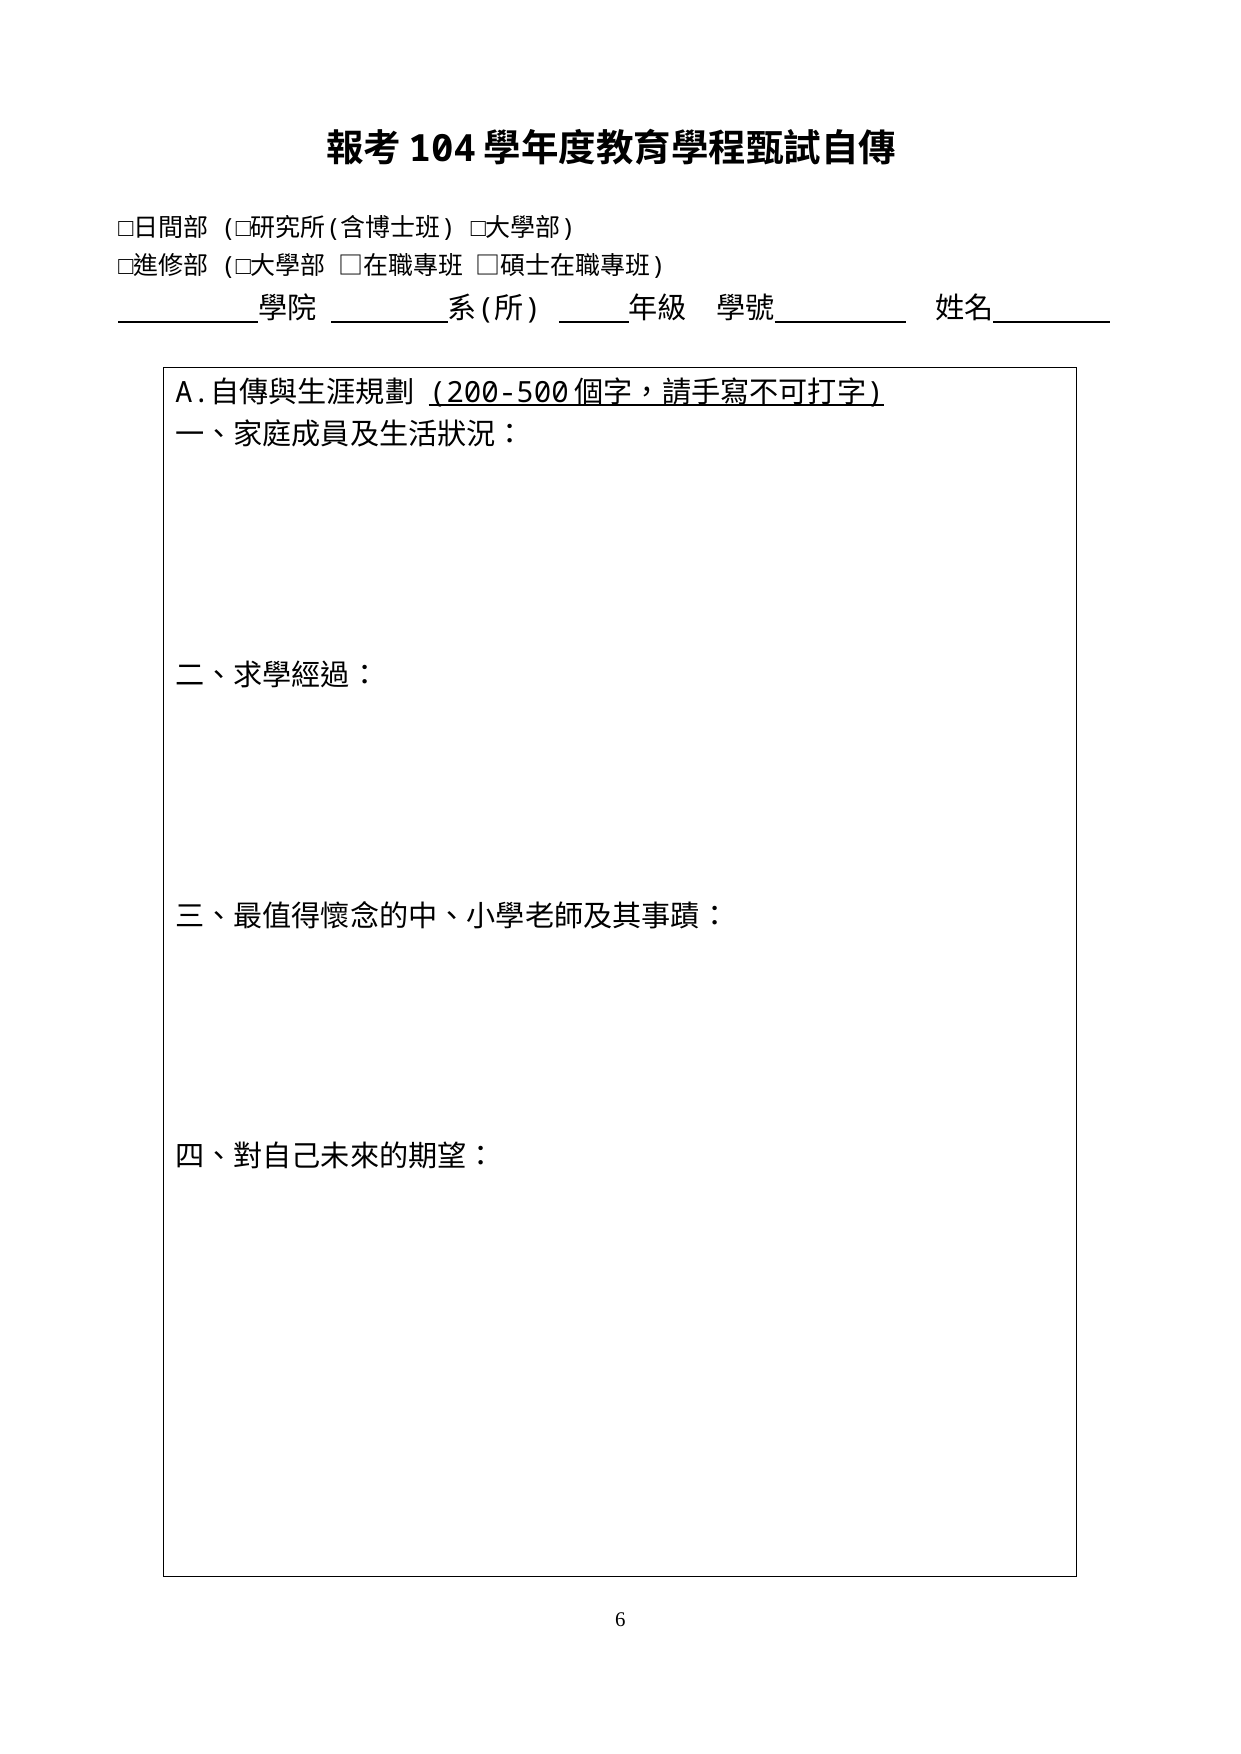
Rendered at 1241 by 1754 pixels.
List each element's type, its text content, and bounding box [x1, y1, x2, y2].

text 學院 系(所) 年級 學號 姓名 [118, 282, 1122, 327]
text □進修部 (□大學部 □在職專班 □碩士在職專班) [118, 244, 1122, 282]
table_header A.自傳與生涯規劃 (200-500個字，請手寫不可打字) 一、家庭成員及生活狀況： 二、求學經過： 三、最值得懷念的中、小學老師及其事蹟： 四、對自己未來的期望： [164, 368, 1076, 1576]
text 報考104學年度教育學程甄試自傳 [118, 118, 1122, 173]
text □日間部 (□研究所(含博士班) □大學部) [118, 207, 1122, 244]
